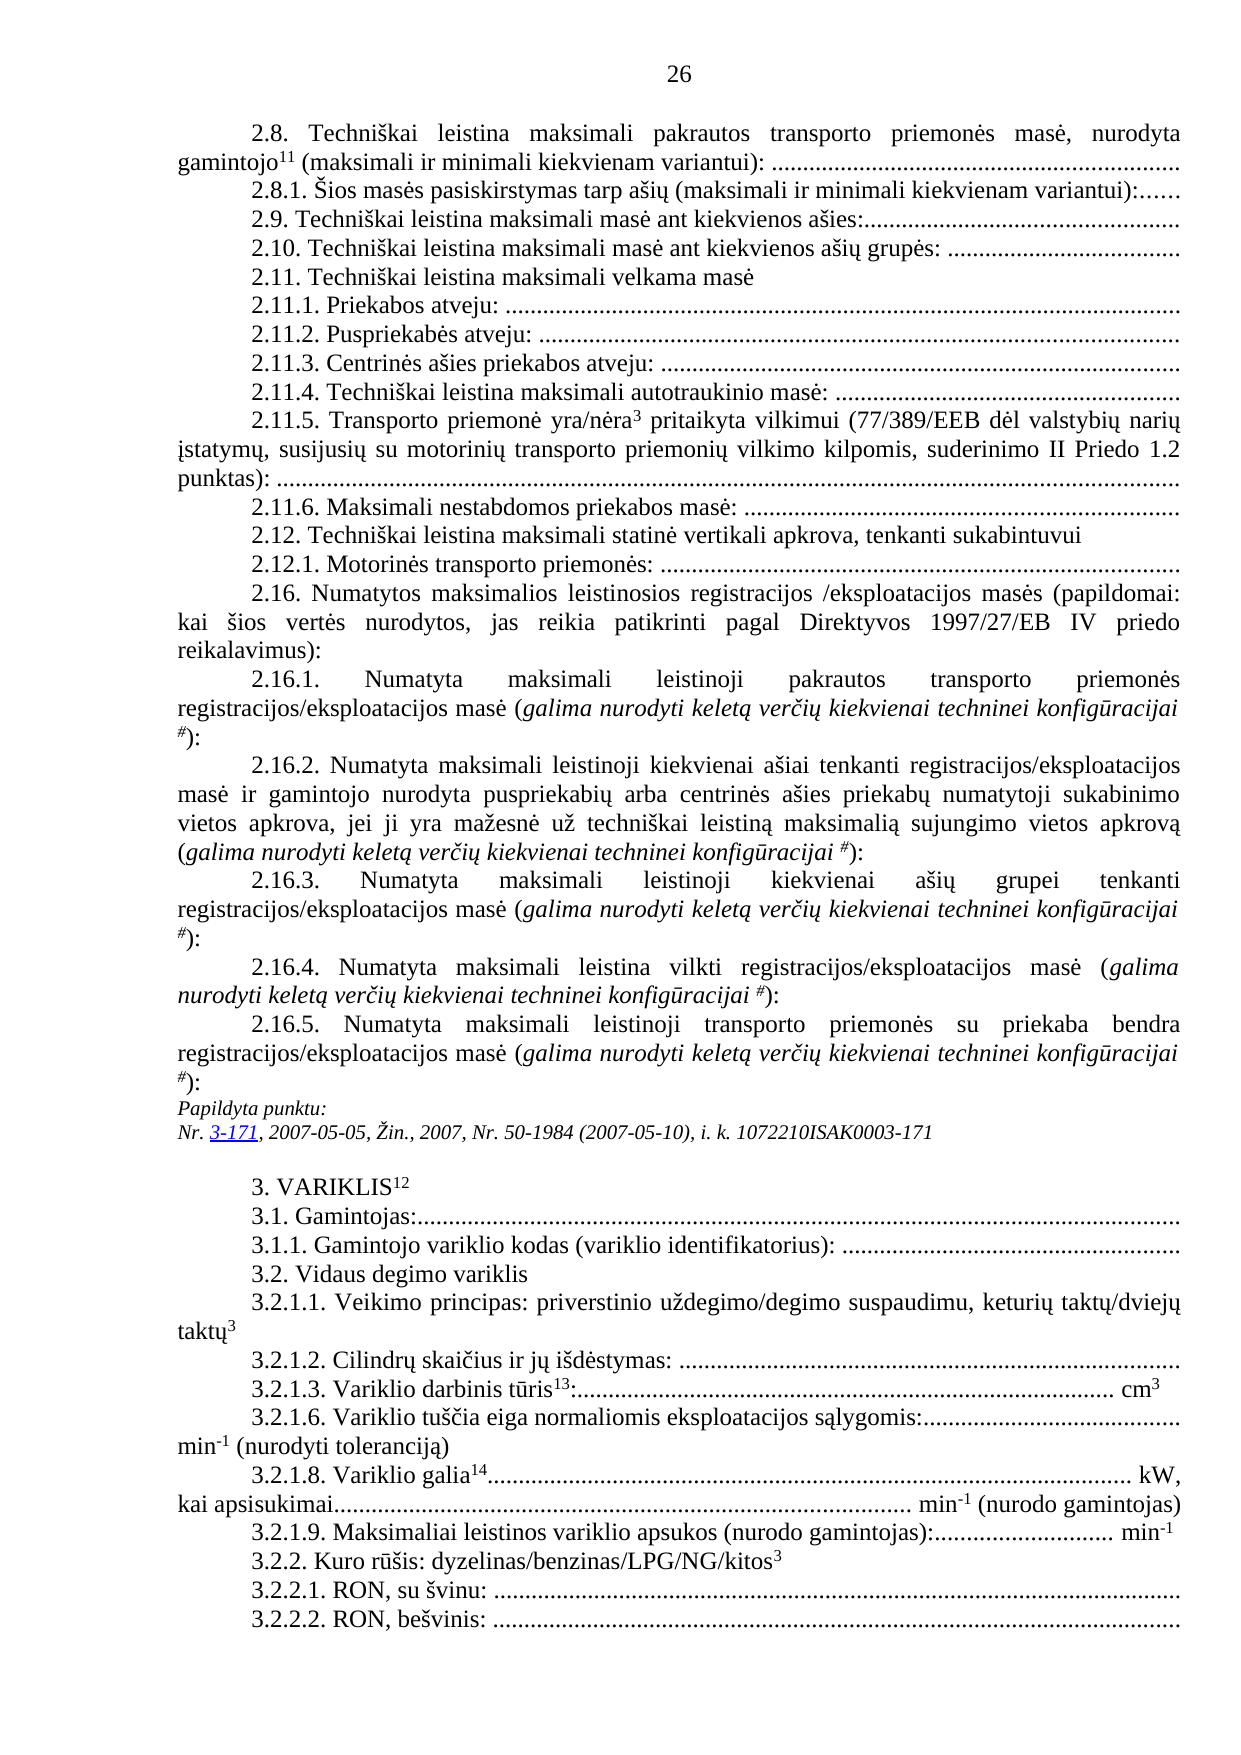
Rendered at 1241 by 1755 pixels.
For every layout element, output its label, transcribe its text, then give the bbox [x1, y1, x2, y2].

text 2.16.5. Numatyta maksimali leistinoji transporto priemonės su priekaba bendra registracijos/eksploatacijos masė (galima nurodyti keletą verčių kiekvienai techninei konfigūracijai #): [177, 1009, 1181, 1096]
text 3.2.2.1. RON, su švinu: [177, 1575, 1181, 1604]
text 2.16.1. Numatyta maksimali leistinoji pakrautos transporto priemonės registracijos/eksploatacijos masė (galima nurodyti keletą verčių kiekvienai techninei konfigūracijai #): [177, 664, 1181, 751]
text 3.2.2. Kuro rūšis: dyzelinas/benzinas/LPG/NG/kitos3 [177, 1546, 1181, 1575]
text 2.16. Numatytos maksimalios leistinosios registracijos /eksploatacijos masės (papildomai: kai šios vertės nurodytos, jas reikia patikrinti pagal Direktyvos 1997/27/EB IV priedo reikalavimus): [177, 578, 1181, 664]
text Nr. 3-171, 2007-05-05, Žin., 2007, Nr. 50-1984 (2007-05-10), i. k. 1072210ISAK0003-171 [177, 1120, 1181, 1144]
text 2.16.2. Numatyta maksimali leistinoji kiekvienai ašiai tenkanti registracijos/eksploatacijos masė ir gamintojo nurodyta puspriekabių arba centrinės ašies priekabų numatytoji sukabinimo vietos apkrova, jei ji yra mažesnė už techniškai leistiną maksimalią sujungimo vietos apkrovą (galima nurodyti keletą verčių kiekvienai techninei konfigūracijai #): [177, 751, 1181, 866]
text 2.8.1. Šios masės pasiskirstymas tarp ašių (maksimali ir minimali kiekvienam variantui): [177, 176, 1181, 204]
text 2.11.6. Maksimali nestabdomos priekabos masė: [177, 492, 1181, 521]
text 2.12.1. Motorinės transporto priemonės: [177, 549, 1181, 578]
text 3.2.1.8. Variklio galia14 kW, [177, 1460, 1181, 1489]
text 2.9. Techniškai leistina maksimali masė ant kiekvienos ašies: [177, 204, 1181, 233]
text 3.2.1.2. Cilindrų skaičius ir jų išdėstymas: [177, 1345, 1181, 1374]
text kai apsisukimai min-1 (nurodo gamintojas) [177, 1489, 1181, 1517]
text 3.2.2.2. RON, bešvinis: [177, 1604, 1181, 1632]
text Papildyta punktu: [177, 1096, 1181, 1120]
text 2.11. Techniškai leistina maksimali velkama masė [177, 262, 1181, 291]
text 3.2.1.1. Veikimo principas: priverstinio uždegimo/degimo suspaudimu, keturių taktų/dviejų taktų3 [177, 1287, 1181, 1345]
text 3.2.1.6. Variklio tuščia eiga normaliomis eksploatacijos sąlygomis: min-1 (nurodyti toleranciją) [177, 1402, 1181, 1460]
text 3.1.1. Gamintojo variklio kodas (variklio identifikatorius): [177, 1230, 1181, 1259]
text 3.1. Gamintojas: [177, 1201, 1181, 1230]
text 2.11.2. Puspriekabės atveju: [177, 319, 1181, 348]
text 2.16.4. Numatyta maksimali leistina vilkti registracijos/eksploatacijos masė (galima nurodyti keletą verčių kiekvienai techninei konfigūracijai #): [177, 952, 1181, 1009]
text 3.2. Vidaus degimo variklis [177, 1259, 1181, 1287]
text 2.10. Techniškai leistina maksimali masė ant kiekvienos ašių grupės: [177, 233, 1181, 262]
text 2.11.5. Transporto priemonė yra/nėra3 pritaikyta vilkimui (77/389/EEB dėl valstybių narių įstatymų, susijusių su motorinių transporto priemonių vilkimo kilpomis, suderinimo II Priedo 1.2 punktas): [177, 406, 1181, 492]
text 2.16.3. Numatyta maksimali leistinoji kiekvienai ašių grupei tenkanti registracijos/eksploatacijos masė (galima nurodyti keletą verčių kiekvienai techninei konfigūracijai #): [177, 866, 1181, 952]
text 2.11.3. Centrinės ašies priekabos atveju: [177, 348, 1181, 377]
text 3.2.1.3. Variklio darbinis tūris13: cm3 [177, 1374, 1181, 1402]
text 2.11.4. Techniškai leistina maksimali autotraukinio masė: [177, 377, 1181, 406]
text 2.12. Techniškai leistina maksimali statinė vertikali apkrova, tenkanti sukabintuvui [177, 521, 1181, 549]
text 3.2.1.9. Maksimaliai leistinos variklio apsukos (nurodo gamintojas): min-1 [177, 1517, 1181, 1546]
text 2.11.1. Priekabos atveju: [177, 291, 1181, 319]
text 3. VARIKLIS12 [177, 1172, 1181, 1201]
text 2.8. Techniškai leistina maksimali pakrautos transporto priemonės masė, nurodyta gamintojo11 (maksimali ir minimali kiekvienam variantui): [177, 118, 1181, 176]
